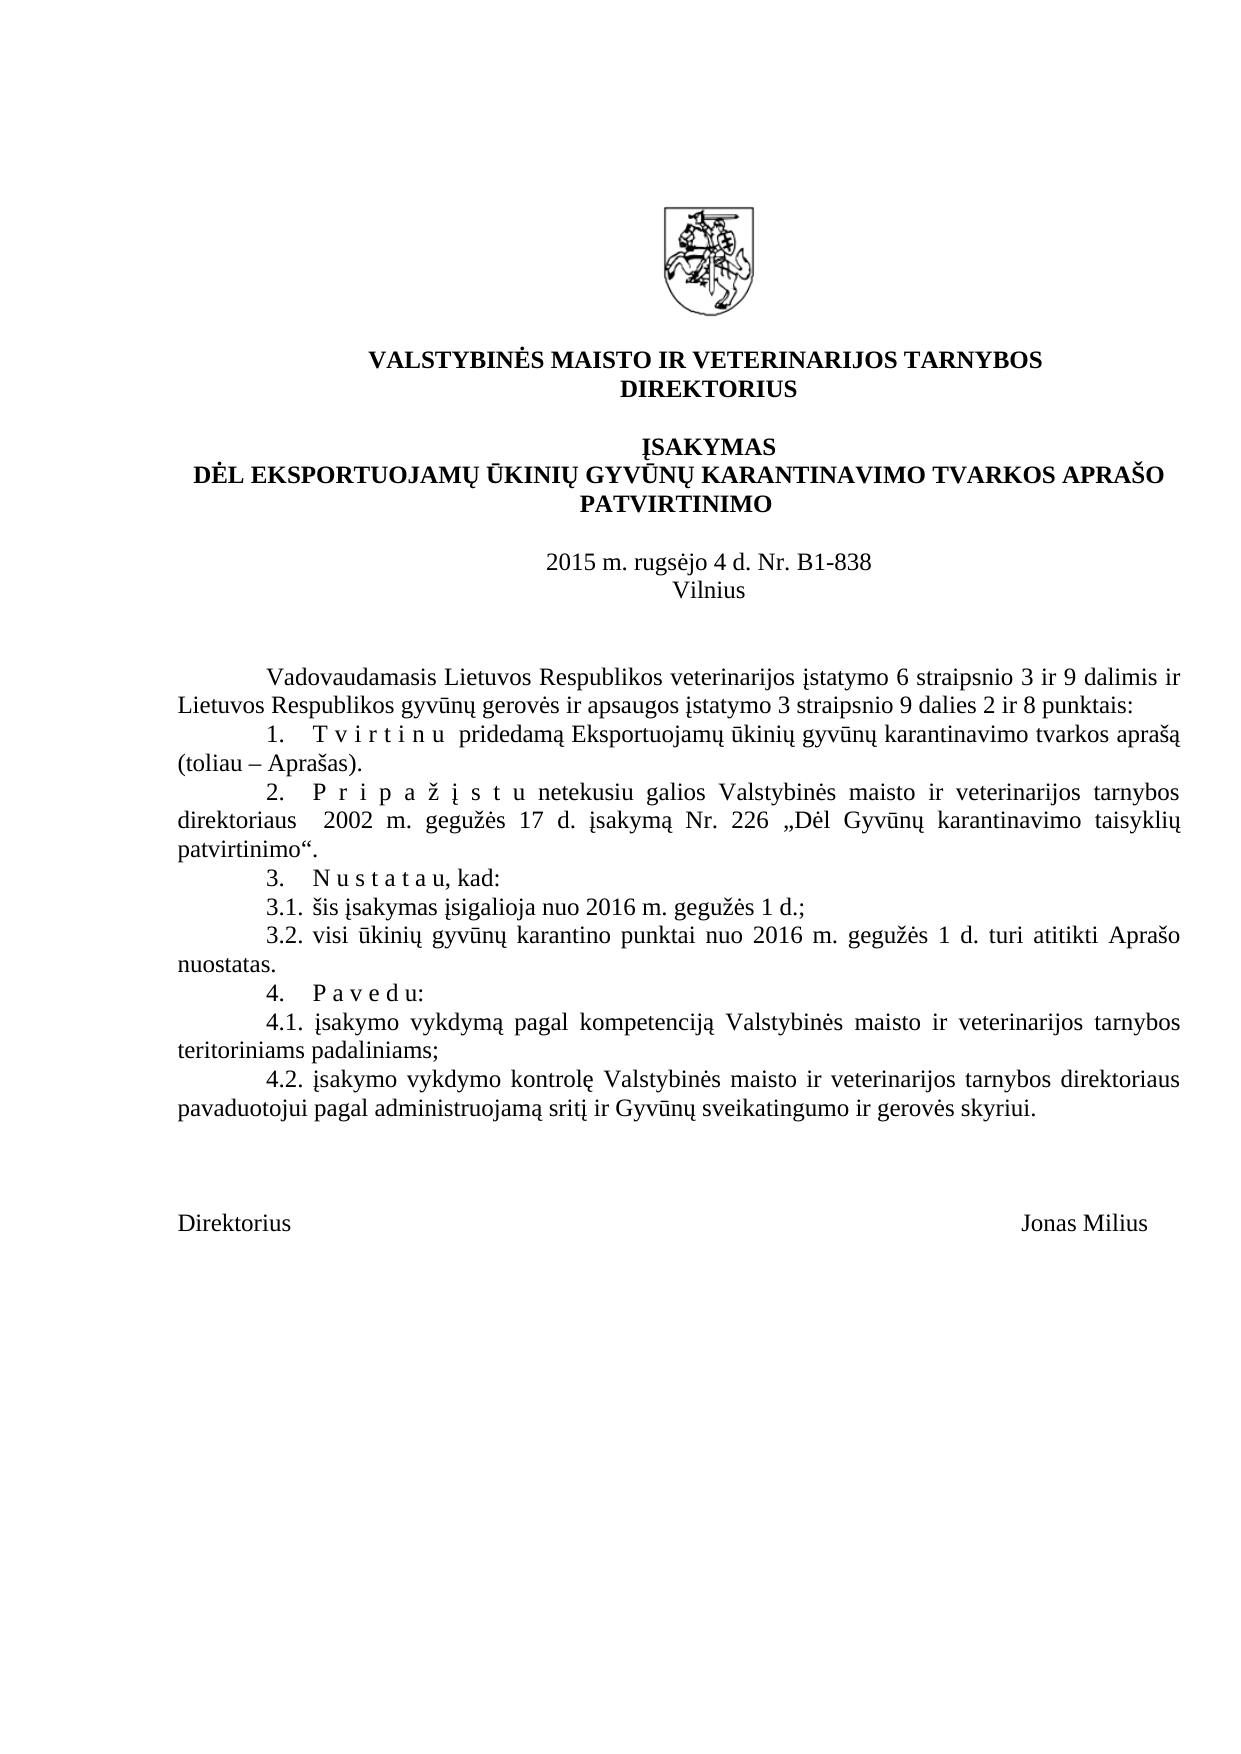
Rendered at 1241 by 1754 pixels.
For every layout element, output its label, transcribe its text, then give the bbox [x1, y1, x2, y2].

text Direktorius Jonas Milius [177, 1208, 1181, 1237]
text 2. P r i p a ž į s t u netekusiu galios Valstybinės maisto ir veterinarijos tarnybos direktoriaus 2002 m. gegužės 17 d. įsakymą Nr. 226 „Dėl Gyvūnų karantinavimo taisyklių patvirtinimo“. [177, 777, 1181, 863]
text 1. T v i r t i n u pridedamą Eksportuojamų ūkinių gyvūnų karantinavimo tvarkos aprašą (toliau – Aprašas). [177, 719, 1181, 777]
text 2015 m. rugsėjo 4 d. Nr. B1-838 [177, 547, 1181, 576]
text 3.2. visi ūkinių gyvūnų karantino punktai nuo 2016 m. gegužės 1 d. turi atitikti Aprašo nuostatas. [177, 921, 1181, 978]
text DĖL EKSPORTUOJAMŲ ŪKINIŲ GYVŪNŲ KARANTINAVIMO TVARKOS APRAŠO PATVIRTINIMO [177, 461, 1181, 518]
text VALSTYBINĖS MAISTO IR VETERINARIJOS TARNYBOS [177, 346, 1181, 374]
text Vilnius [177, 576, 1181, 604]
text 4. P a v e d u: [177, 978, 1181, 1007]
text 3. N u s t a t a u, kad: [177, 863, 1181, 892]
text ĮSAKYMAS [177, 432, 1181, 461]
text 4.2. įsakymo vykdymo kontrolę Valstybinės maisto ir veterinarijos tarnybos direktoriaus pavaduotojui pagal administruojamą sritį ir Gyvūnų sveikatingumo ir gerovės skyriui. [177, 1064, 1181, 1122]
text 4.1. įsakymo vykdymą pagal kompetenciją Valstybinės maisto ir veterinarijos tarnybos teritoriniams padaliniams; [177, 1007, 1181, 1064]
text 3.1. šis įsakymas įsigalioja nuo 2016 m. gegužės 1 d.; [177, 892, 1181, 921]
text DIREKTORIUS [177, 374, 1181, 403]
text Vadovaudamasis Lietuvos Respublikos veterinarijos įstatymo 6 straipsnio 3 ir 9 dalimis ir Lietuvos Respublikos gyvūnų gerovės ir apsaugos įstatymo 3 straipsnio 9 dalies 2 ir 8 punktais: [177, 662, 1181, 719]
